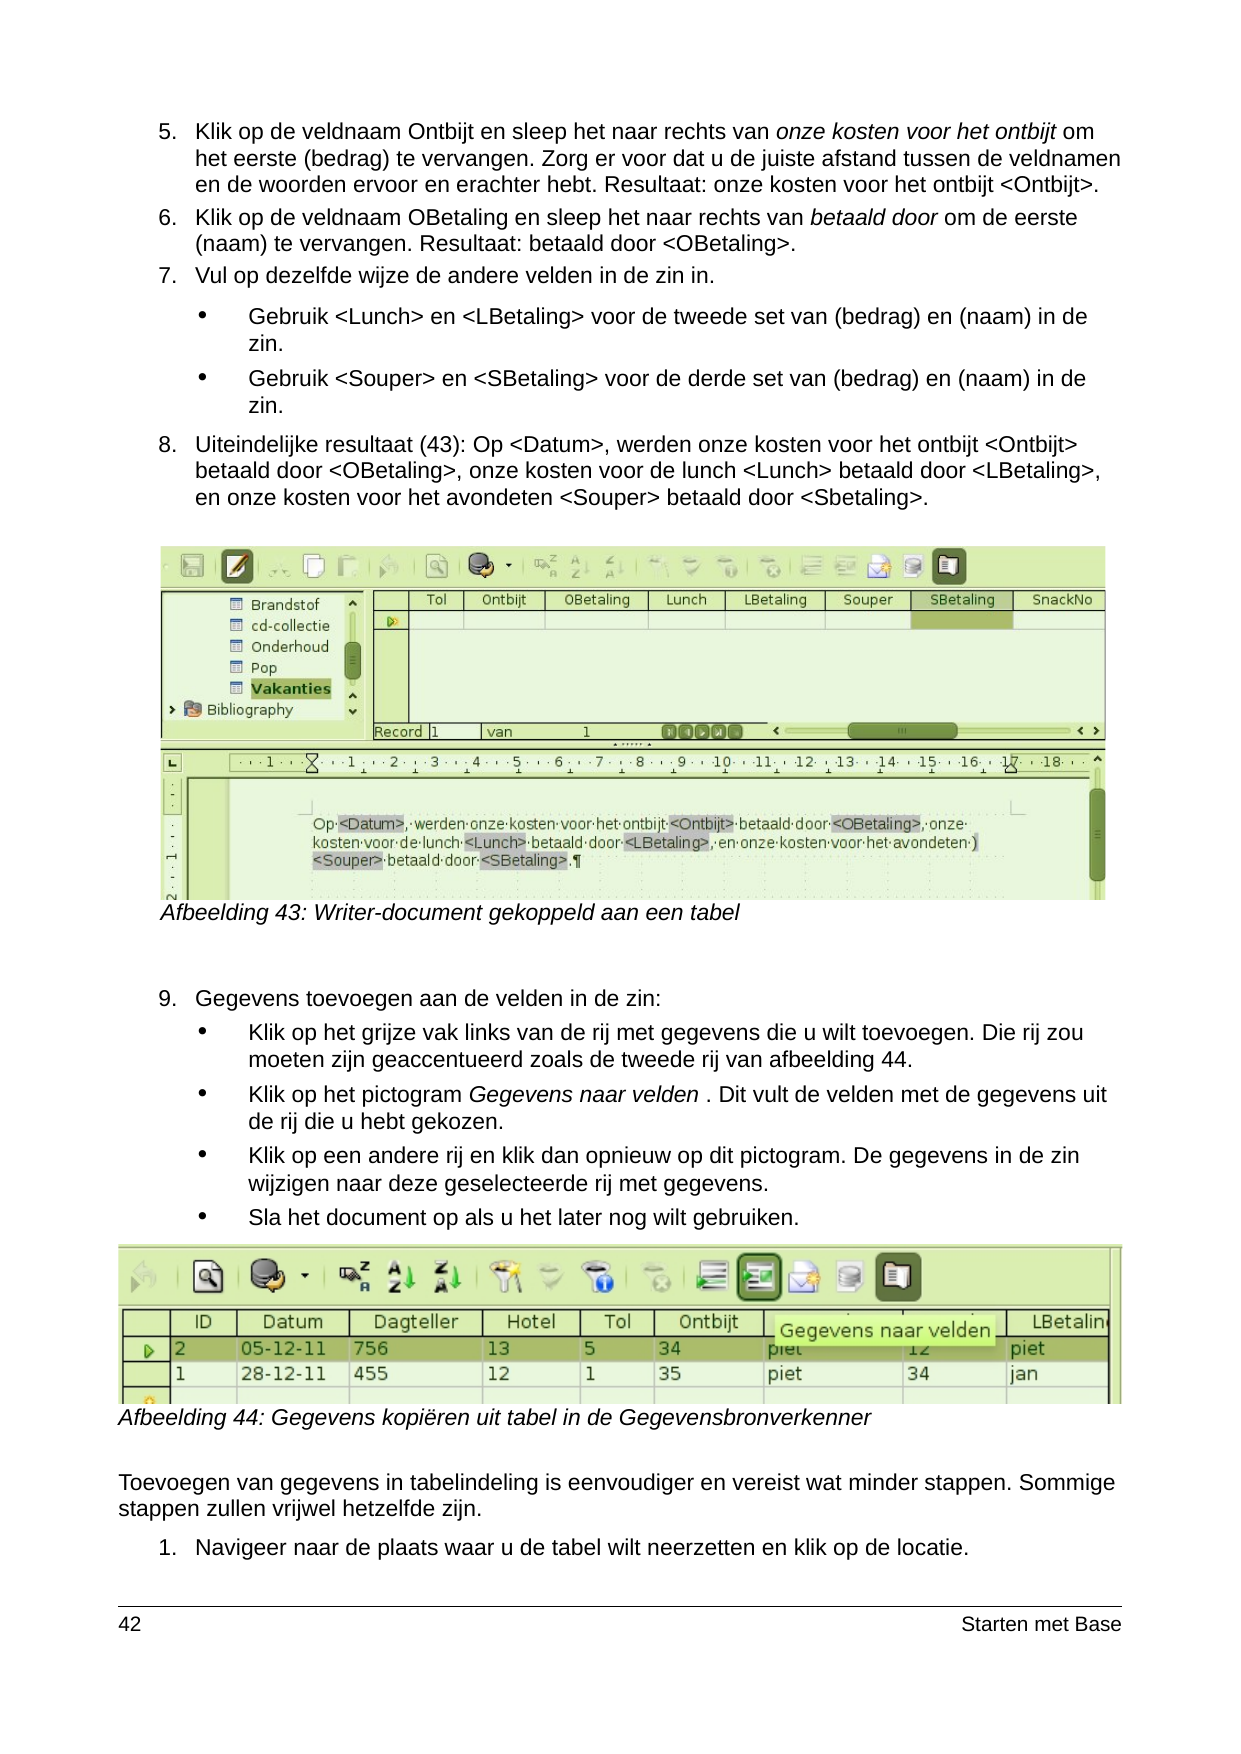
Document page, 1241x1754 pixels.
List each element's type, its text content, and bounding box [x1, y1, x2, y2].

list Gebruik <Lunch> en <LBetaling> voor de tweede set van (bedrag) en (naam) in de zin. [195, 301, 1122, 357]
list Klik op het pictogram Gegevens naar velden . Dit vult de velden met de gegevens uit de rij die u hebt gekozen. [195, 1079, 1122, 1134]
list Afbeelding 43: Writer-document gekoppeld aan een tabel [160, 900, 1105, 926]
text Toevoegen van gegevens in tabelindeling is eenvoudiger en vereist wat minder stappen. Sommige stappen zullen vrijwel hetzelfde zijn. [118, 1469, 1122, 1522]
list Klik op het grijze vak links van de rij met gegevens die u wilt toevoegen. Die rij zou moeten zijn geaccentueerd zoals de tweede rij van afbeelding Afbeelding 44. [195, 1017, 1122, 1073]
picture [118, 1244, 1123, 1404]
list Vul op dezelfde wijze de andere velden in de zin in. [177, 262, 1122, 289]
list Uiteindelijke resultaat (Afbeelding 43): Op <Datum>, werden onze kosten voor het ontbijt <Ontbijt> betaald door <OBetaling>, onze kosten voor de lunch <Lunch> betaald door <LBetaling>, en onze kosten voor het avondeten <Souper> betaald door <Sbetaling>. [177, 431, 1122, 978]
list Navigeer naar de plaats waar u de tabel wilt neerzetten en klik op de locatie. [177, 1534, 1122, 1561]
list Gegevens toevoegen aan de velden in de zin: [177, 984, 1122, 1011]
list Klik op een andere rij en klik dan opnieuw op dit pictogram. De gegevens in de zin wijzigen naar deze geselecteerde rij met gegevens. [195, 1141, 1122, 1196]
list Klik op de veldnaam Ontbijt en sleep het naar rechts van onze kosten voor het ontbijt om het eerste (bedrag) te vervangen. Zorg er voor dat u de juiste afstand tussen de veldnamen en de woorden ervoor en erachter hebt. Resultaat: onze kosten voor het ontbijt <Ontbijt>. [177, 118, 1122, 197]
list Gebruik <Souper> en <SBetaling> voor de derde set van (bedrag) en (naam) in de zin. [195, 363, 1122, 418]
picture [160, 546, 1106, 900]
list Klik op de veldnaam OBetaling en sleep het naar rechts van betaald door om de eerste (naam) te vervangen. Resultaat: betaald door <OBetaling>. [177, 203, 1122, 256]
text Afbeelding 44: Gegevens kopiëren uit tabel in de Gegevensbronverkenner [118, 1404, 1122, 1430]
list Sla het document op als u het later nog wilt gebruiken. [195, 1202, 1122, 1232]
